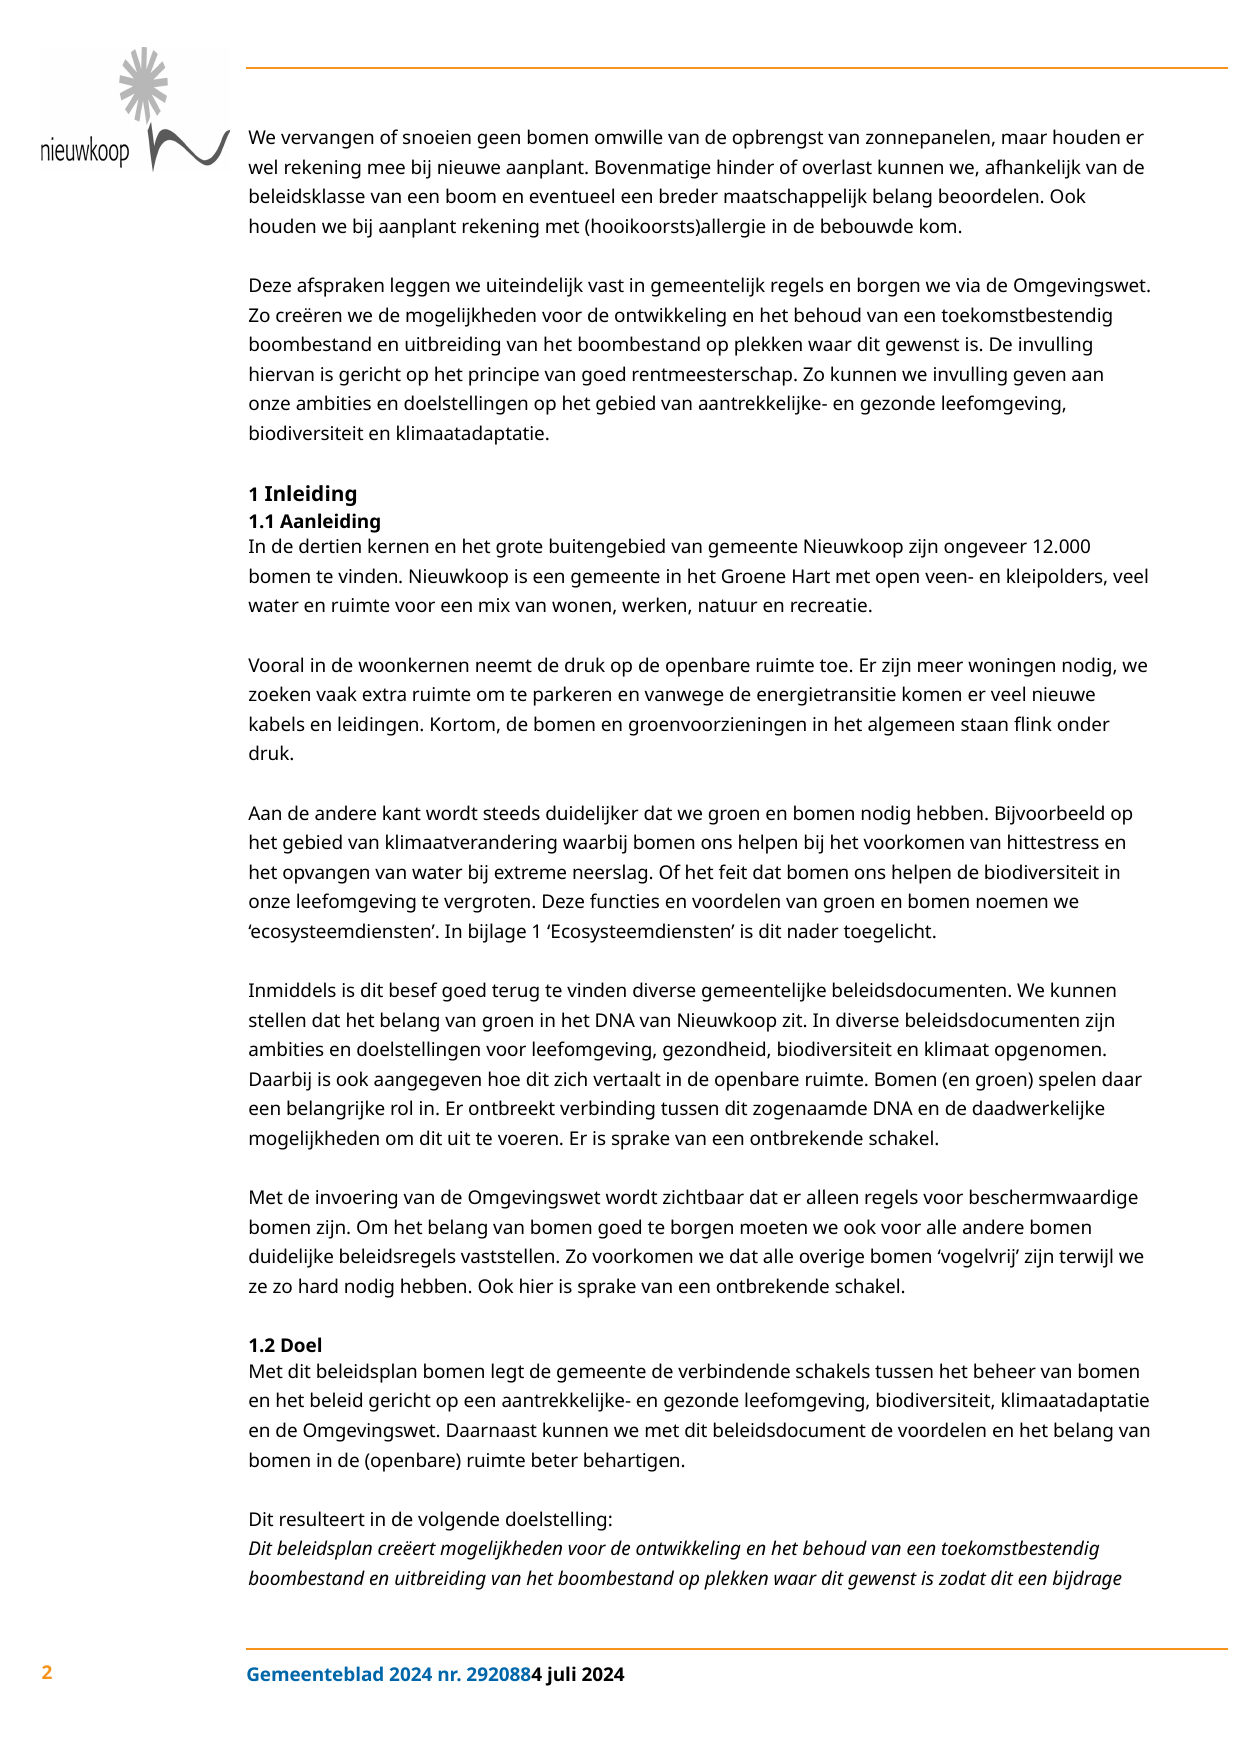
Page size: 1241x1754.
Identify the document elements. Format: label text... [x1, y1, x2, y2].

text 1 Inleiding [248, 479, 1152, 508]
text We vervangen of snoeien geen bomen omwille van de opbrengst van zonnepanelen, maar houden er wel rekening mee bij nieuwe aanplant. Bovenmatige hinder of overlast kunnen we, afhankelijk van de beleidsklasse van een boom en eventueel een breder maatschappelijk belang beoordelen. Ook houden we bij aanplant rekening met (hooikoorsts)allergie in de bebouwde kom. [248, 124, 1152, 239]
text Met dit beleidsplan bomen legt de gemeente de verbindende schakels tussen het beheer van bomen en het beleid gericht op een aantrekkelijke- en gezonde leefomgeving, biodiversiteit, klimaatadaptatie en de Omgevingswet. Daarnaast kunnen we met dit beleidsdocument de voordelen en het belang van bomen in de (openbare) ruimte beter behartigen. [248, 1358, 1152, 1472]
text Aan de andere kant wordt steeds duidelijker dat we groen en bomen nodig hebben. Bijvoorbeeld op het gebied van klimaatverandering waarbij bomen ons helpen bij het voorkomen van hittestress en het opvangen van water bij extreme neerslag. Of het feit dat bomen ons helpen de biodiversiteit in onze leefomgeving te vergroten. Deze functies en voordelen van groen en bomen noemen we ‘ecosysteemdiensten’. In bijlage 1 ‘Ecosysteemdiensten’ is dit nader toegelicht. [248, 800, 1152, 944]
text Deze afspraken leggen we uiteindelijk vast in gemeentelijk regels en borgen we via de Omgevingswet. Zo creëren we de mogelijkheden voor de ontwikkeling en het behoud van een toekomstbestendig boombestand en uitbreiding van het boombestand op plekken waar dit gewenst is. De invulling hiervan is gericht op het principe van goed rentmeesterschap. Zo kunnen we invulling geven aan onze ambities en doelstellingen op het gebied van aantrekkelijke- en gezonde leefomgeving, biodiversiteit en klimaatadaptatie. [248, 272, 1152, 446]
text Dit resulteert in de volgende doelstelling: [248, 1506, 1152, 1532]
text In de dertien kernen en het grote buitengebied van gemeente Nieuwkoop zijn ongeveer 12.000 bomen te vinden. Nieuwkoop is een gemeente in het Groene Hart met open veen- en kleipolders, veel water en ruimte voor een mix van wonen, werken, natuur en recreatie. [248, 533, 1152, 618]
text Met de invoering van de Omgevingswet wordt zichtbaar dat er alleen regels voor beschermwaardige bomen zijn. Om het belang van bomen goed te borgen moeten we ook voor alle andere bomen duidelijke beleidsregels vaststellen. Zo voorkomen we dat alle overige bomen ‘vogelvrij’ zijn terwijl we ze zo hard nodig hebben. Ook hier is sprake van een ontbrekende schakel. [248, 1184, 1152, 1299]
text Inmiddels is dit besef goed terug te vinden diverse gemeentelijke beleidsdocumenten. We kunnen stellen dat het belang van groen in het DNA van Nieuwkoop zit. In diverse beleidsdocumenten zijn ambities en doelstellingen voor leefomgeving, gezondheid, biodiversiteit en klimaat opgenomen. Daarbij is ook aangegeven hoe dit zich vertaalt in de openbare ruimte. Bomen (en groen) spelen daar een belangrijke rol in. Er ontbreekt verbinding tussen dit zogenaamde DNA en de daadwerkelijke mogelijkheden om dit uit te voeren. Er is sprake van een ontbrekende schakel. [248, 977, 1152, 1151]
picture [41, 47, 231, 172]
text 1.2 Doel [248, 1332, 1152, 1358]
text 1.1 Aanleiding [248, 508, 1152, 533]
text Dit beleidsplan creëert mogelijkheden voor de ontwikkeling en het behoud van een toekomstbestendig boombestand en uitbreiding van het boombestand op plekken waar dit gewenst is zodat dit een bijdrage [248, 1536, 1152, 1591]
text Vooral in de woonkernen neemt de druk op de openbare ruimte toe. Er zijn meer woningen nodig, we zoeken vaak extra ruimte om te parkeren en vanwege de energietransitie komen er veel nieuwe kabels en leidingen. Kortom, de bomen en groenvoorzieningen in het algemeen staan flink onder druk. [248, 652, 1152, 766]
